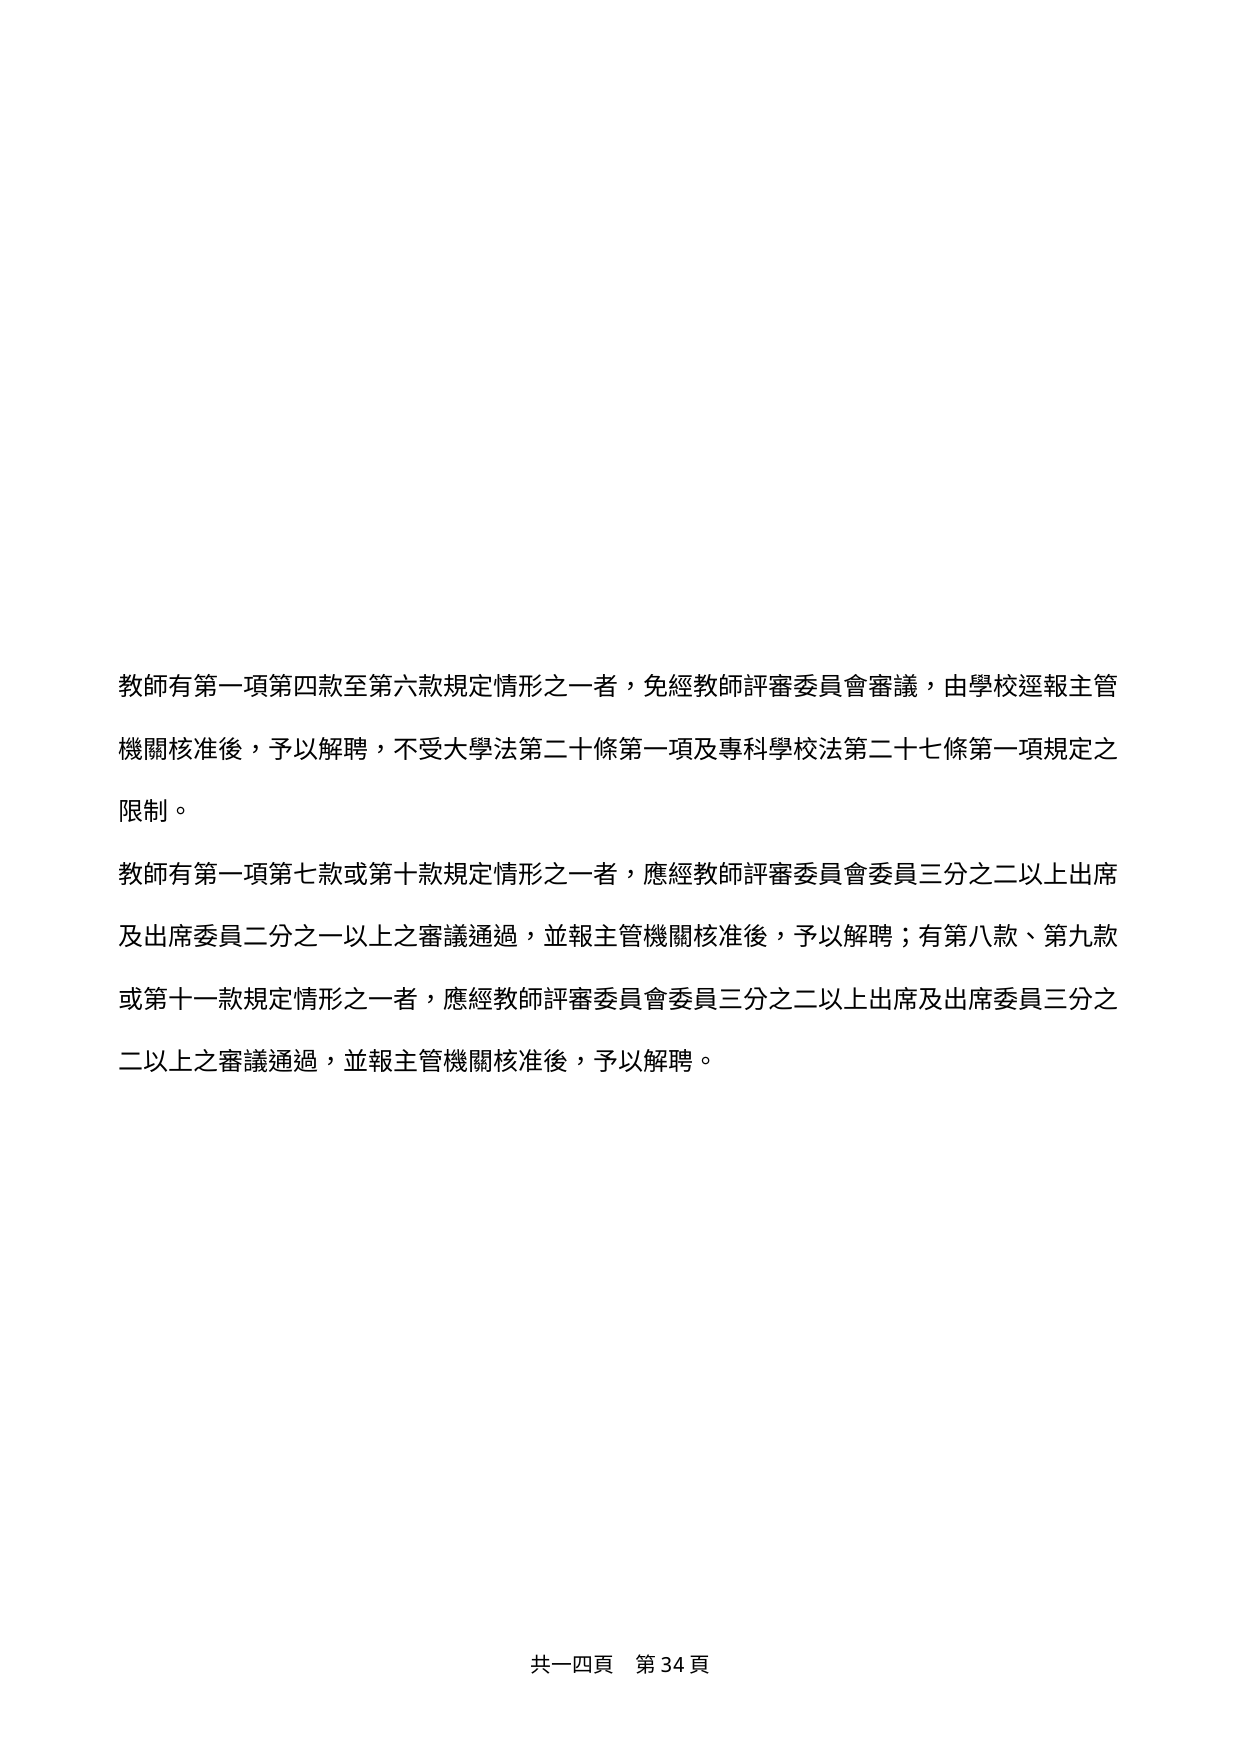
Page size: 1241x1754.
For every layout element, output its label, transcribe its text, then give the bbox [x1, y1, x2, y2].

text 教師有第一項第七款或第十款規定情形之一者，應經教師評審委員會委員三分之二以上出席及出席委員二分之一以上之審議通過，並報主管機關核准後，予以解聘；有第八款、第九款或第十一款規定情形之一者，應經教師評審委員會委員三分之二以上出席及出席委員三分之二以上之審議通過，並報主管機關核准後，予以解聘。 [118, 831, 1122, 1081]
text 教師有第一項第四款至第六款規定情形之一者，免經教師評審委員會審議，由學校逕報主管機關核准後，予以解聘，不受大學法第二十條第一項及專科學校法第二十七條第一項規定之限制。 [118, 643, 1122, 831]
